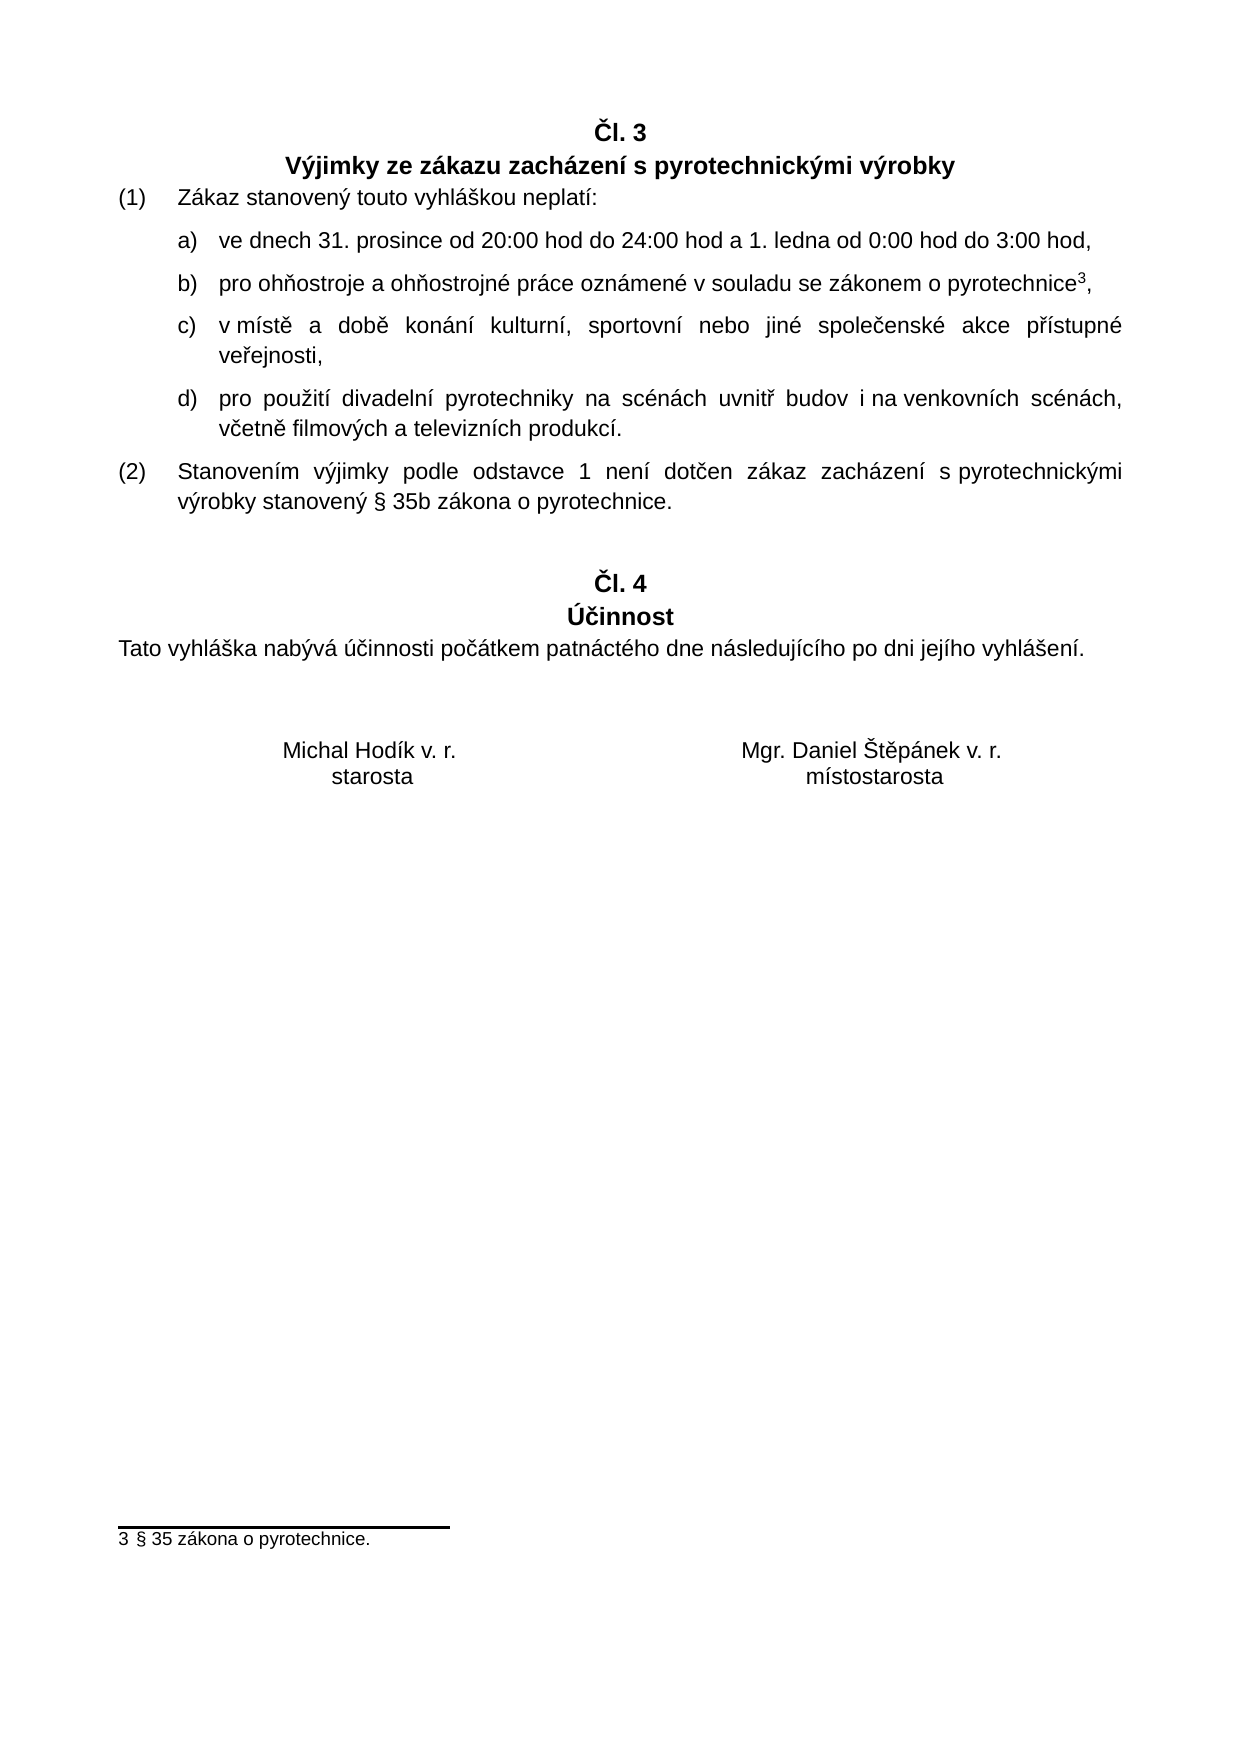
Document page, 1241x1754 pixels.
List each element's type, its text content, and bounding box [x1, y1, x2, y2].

table_header Michal Hodík v. r. starosta [118, 677, 620, 795]
table_header Mgr. Daniel Štěpánek v. r. místostarosta [620, 677, 1122, 795]
list pro ohňostroje a ohňostrojné práce oznámené v souladu se zákonem o pyrotechnice, [177, 269, 1122, 296]
list v místě a době konání kulturní, sportovní nebo jiné společenské akce přístupné veřejnosti, [177, 312, 1122, 369]
subtitle Čl. 3 Výjimky ze zákazu zacházení s pyrotechnickými výrobky [118, 118, 1122, 180]
table_cell [118, 795, 620, 913]
list § 35 zákona o pyrotechnice. [118, 1528, 1122, 1549]
list ve dnech 31. prosince od 20:00 hod do 24:00 hod a 1. ledna od 0:00 hod do 3:00 hod, [177, 227, 1122, 253]
list Zákaz stanovený touto vyhláškou neplatí: [118, 184, 1122, 211]
list Stanovením výjimky podle odstavce 1 není dotčen zákaz zacházení s pyrotechnickými výrobky stanovený § 35b zákona o pyrotechnice. [118, 458, 1122, 515]
list pro použití divadelní pyrotechniky na scénách uvnitř budov i na venkovních scénách, včetně filmových a televizních produkcí. [177, 385, 1122, 442]
text Tato vyhláška nabývá účinnosti počátkem patnáctého dne následujícího po dni jejího vyhlášení. [118, 634, 1122, 661]
subtitle Čl. 4 Účinnost [118, 568, 1122, 630]
table_cell [620, 795, 1122, 913]
